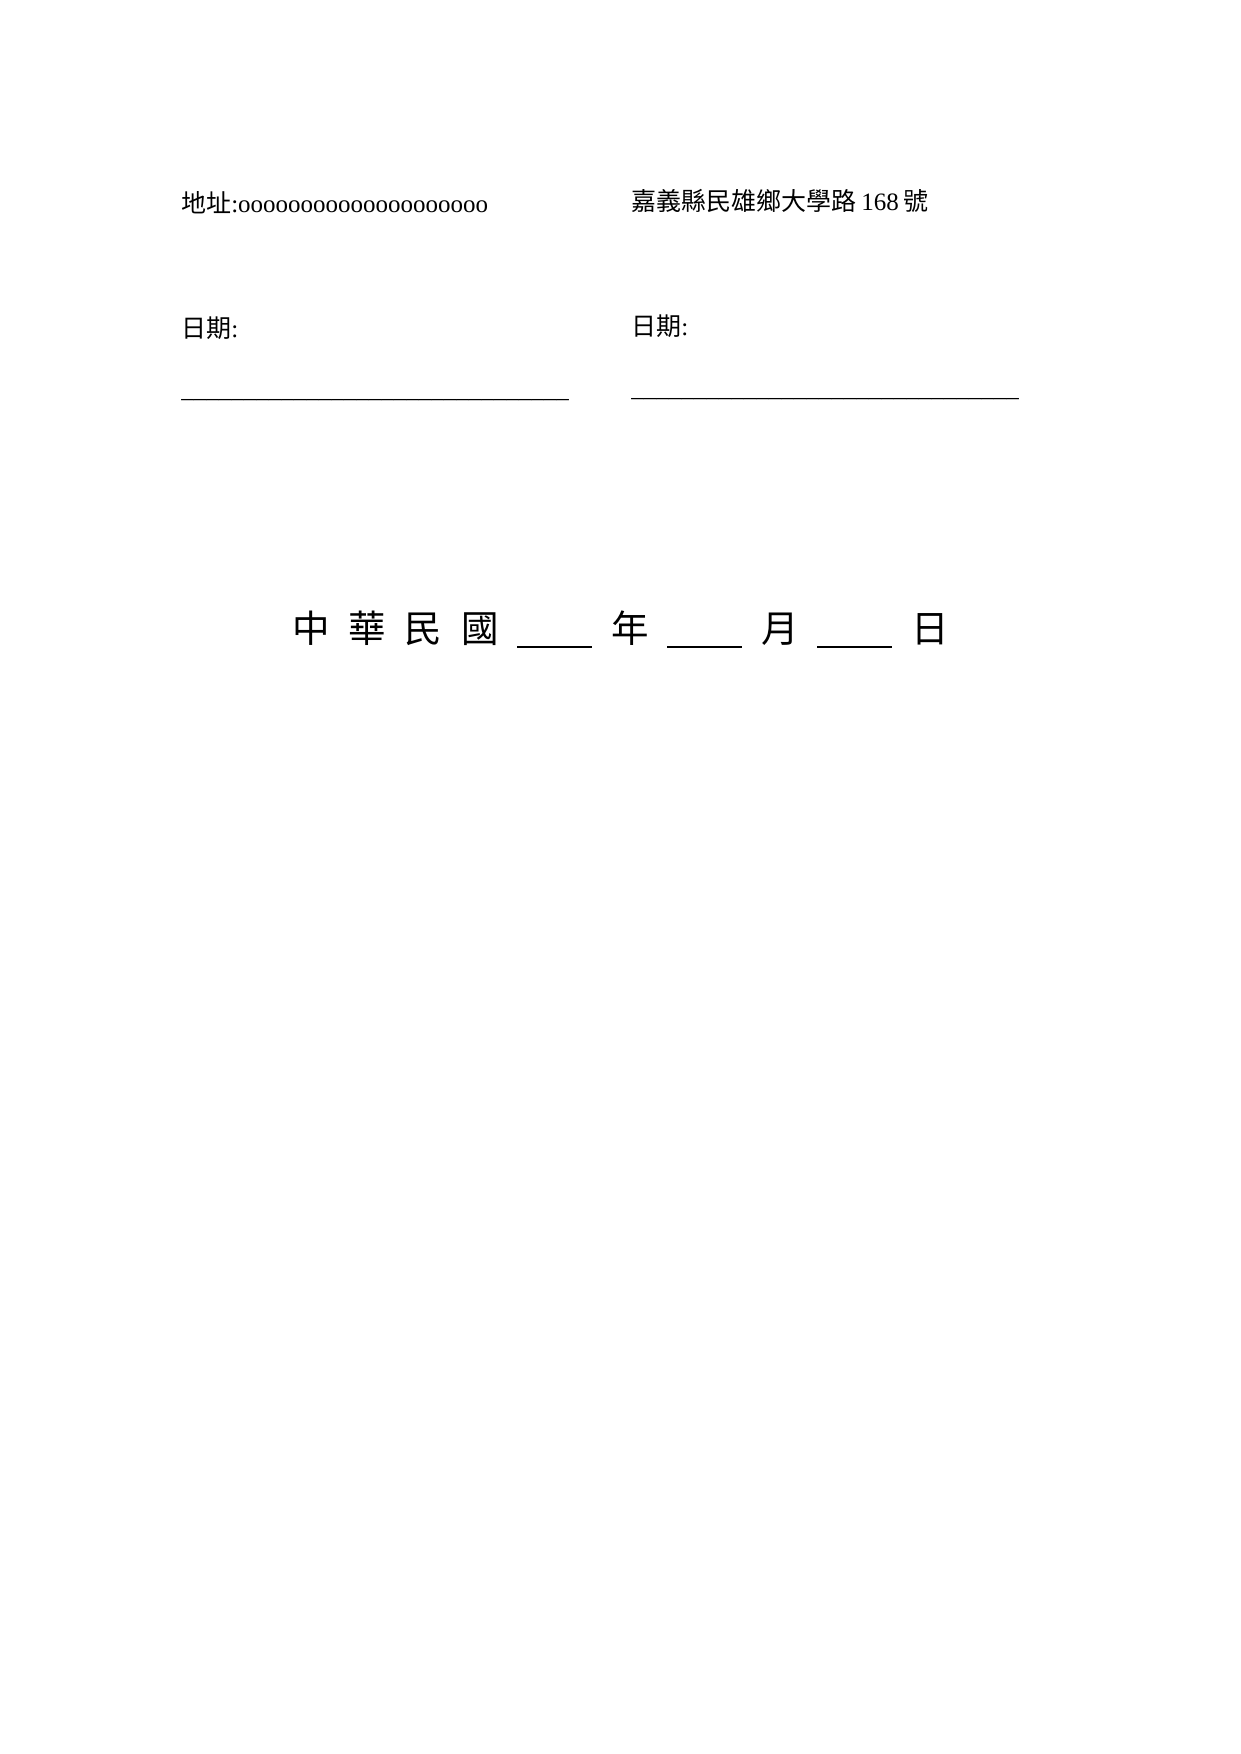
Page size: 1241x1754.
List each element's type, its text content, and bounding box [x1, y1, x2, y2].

text 中 華 民 國 年 月 日 [75, 585, 1165, 647]
table_header 地址:oooooooooooooooooooo 日期: _______________________________ [170, 96, 620, 472]
table_header 嘉義縣民雄鄉大學路168號 日期: _______________________________ [620, 96, 1071, 472]
